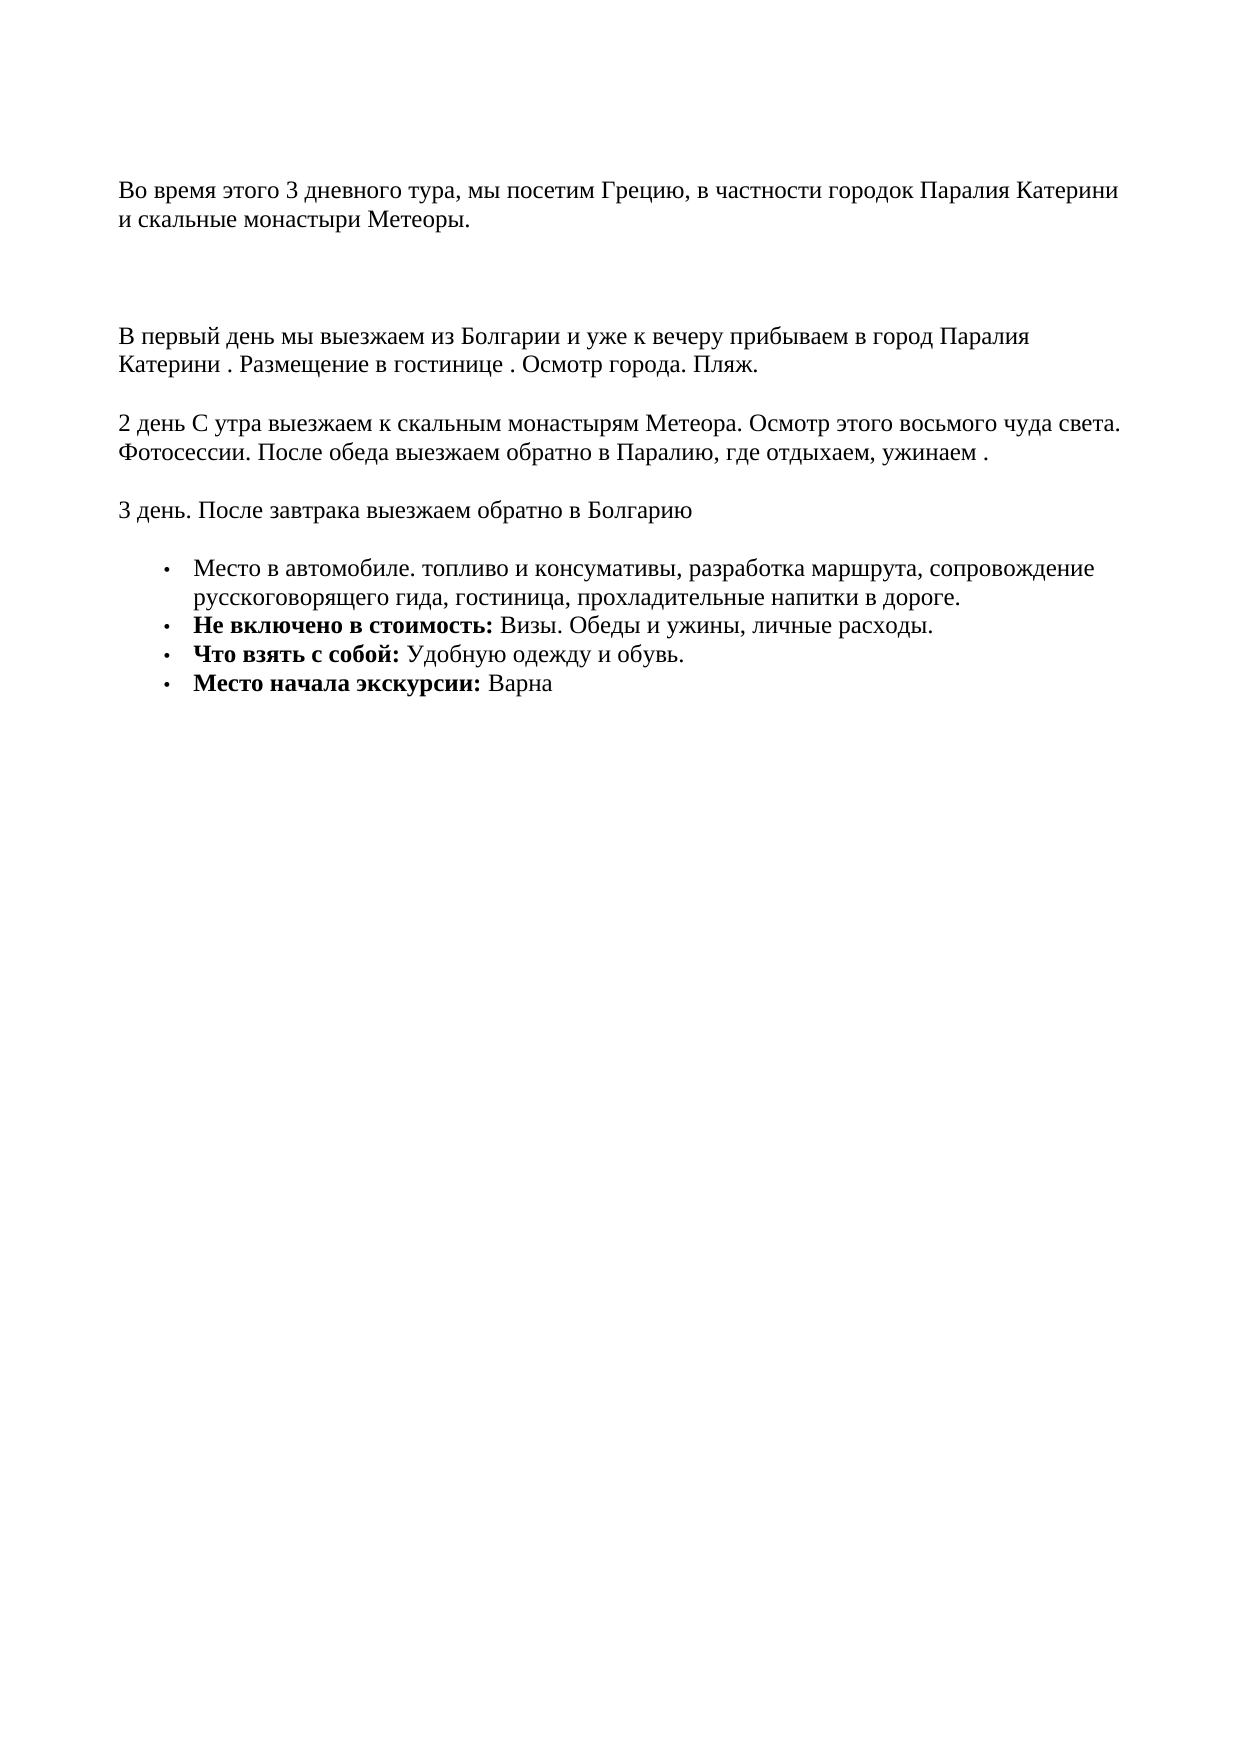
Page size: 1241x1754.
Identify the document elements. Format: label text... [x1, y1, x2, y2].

text 2 день С утра выезжаем к скальным монастырям Метеора. Осмотр этого восьмого чуда света. Фотосессии. После обеда выезжаем обратно в Паралию, где отдыхаем, ужинаем . [118, 408, 1122, 465]
list Не включено в стоимость: Визы. Обеды и ужины, личные расходы. [164, 611, 1122, 639]
text Во время этого 3 дневного тура, мы посетим Грецию, в частности городок Паралия Катерини и скальные монастыри Метеоры. [118, 176, 1122, 233]
list Что взять с собой: Удобную одежду и обувь. [164, 639, 1122, 668]
text В первый день мы выезжаем из Болгарии и уже к вечеру прибываем в город Паралия Катерини . Размещение в гостинице . Осмотр города. Пляж. [118, 321, 1122, 378]
list Место в автомобиле. топливо и консумативы, разработка маршрута, сопровождение русскоговорящего гида, гостиница, прохладительные напитки в дороге. [164, 553, 1122, 611]
text 3 день. После завтрака выезжаем обратно в Болгарию [118, 495, 1122, 523]
list Место начала экскурсии: Варна [164, 668, 1122, 697]
